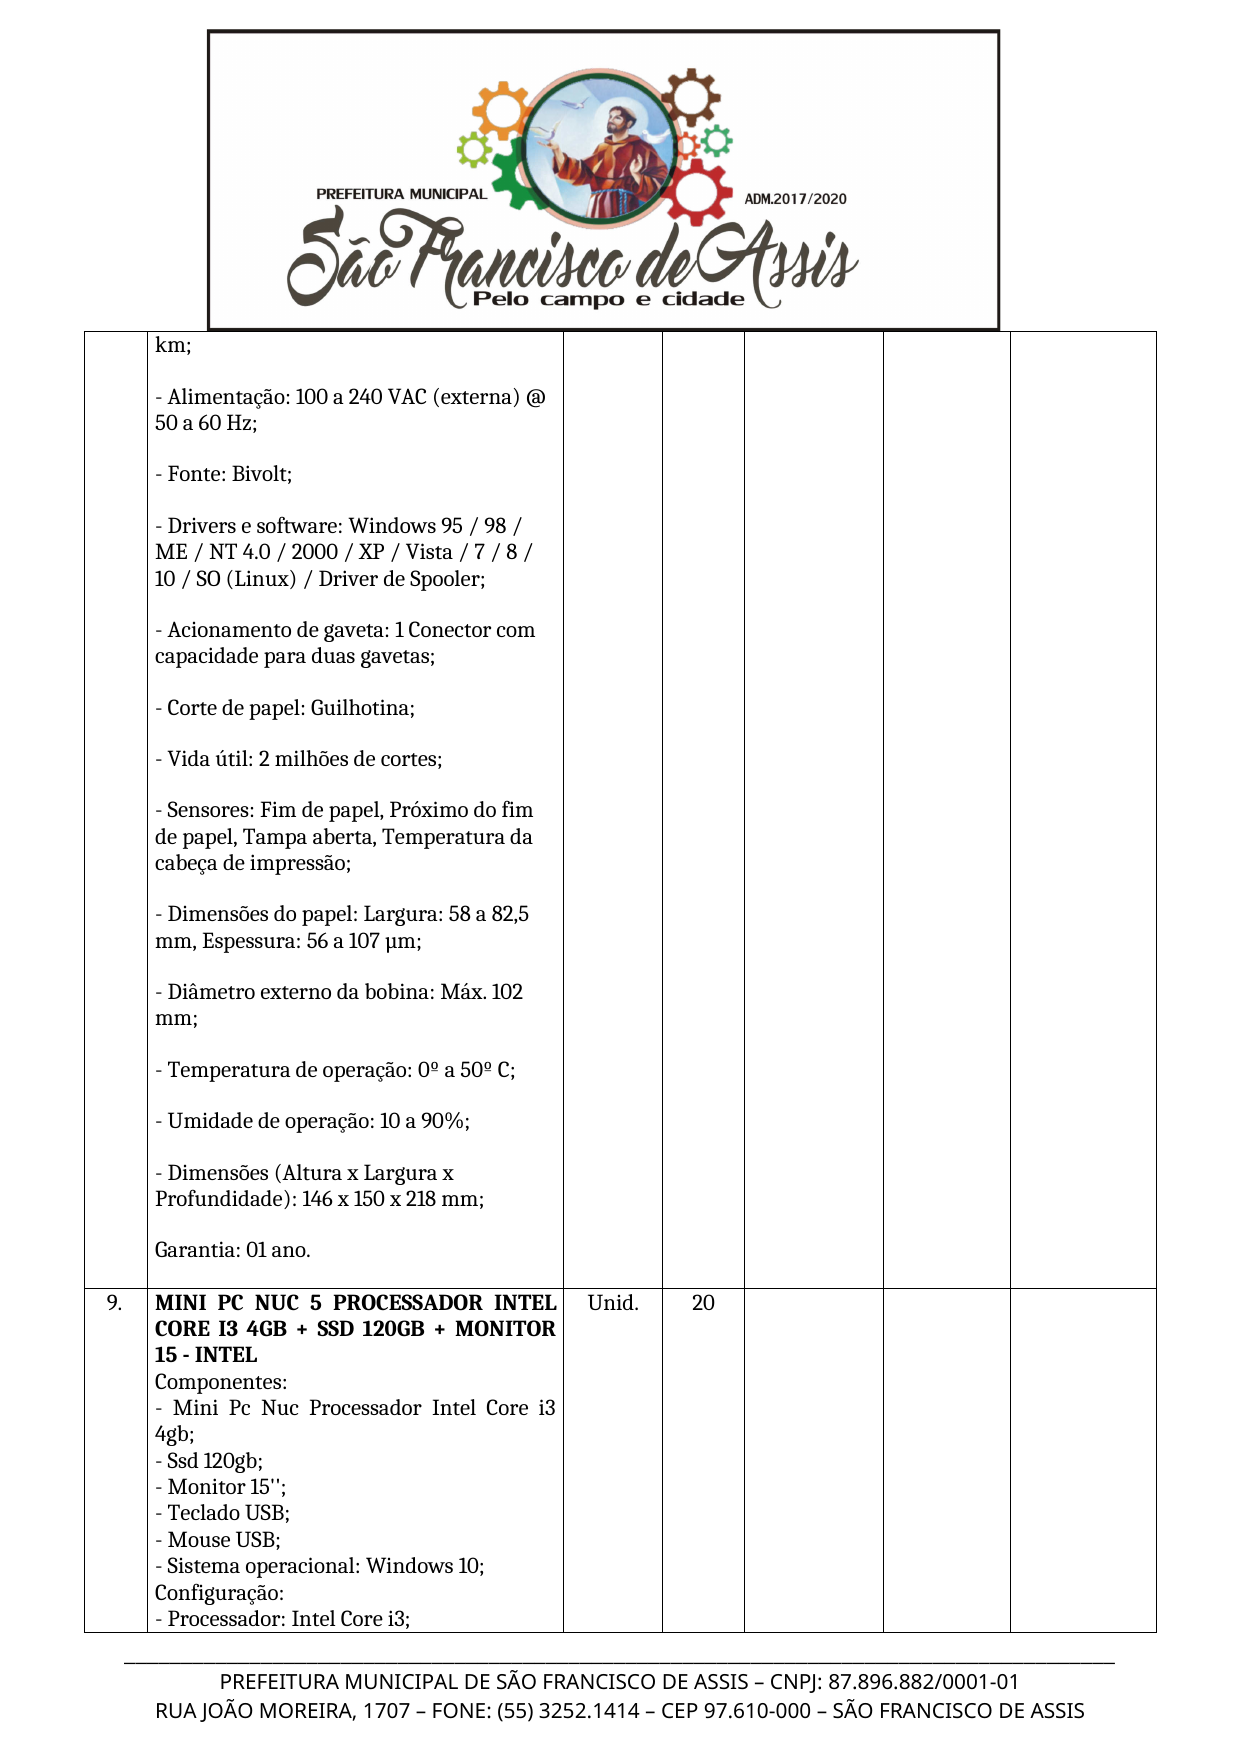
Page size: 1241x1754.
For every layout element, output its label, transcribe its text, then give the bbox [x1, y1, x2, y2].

table_cell [1011, 332, 1156, 1288]
table_cell [1011, 1289, 1156, 1632]
table_cell [745, 1289, 883, 1632]
table_cell [745, 332, 883, 1288]
table_cell [85, 332, 147, 1288]
table_cell km; - Alimentação: 100 a 240 VAC (externa) @ 50 a 60 Hz; - Fonte: Bivolt; - Drivers e software: Windows 95 / 98 / ME / NT 4.0 / 2000 / XP / Vista / 7 / 8 / 10 / SO (Linux) / Driver de Spooler; - Acionamento de gaveta: 1 Conector com capacidade para duas gavetas; - Corte de papel: Guilhotina; - Vida útil: 2 milhões de cortes; - Sensores: Fim de papel, Próximo do fim de papel, Tampa aberta, Temperatura da cabeça de impressão; - Dimensões do papel: Largura: 58 a 82,5 mm, Espessura: 56 a 107 µm; - Diâmetro externo da bobina: Máx. 102 mm; - Temperatura de operação: 0º a 50º C; - Umidade de operação: 10 a 90%; - Dimensões (Altura x Largura x Profundidade): 146 x 150 x 218 mm; Garantia: 01 ano. [148, 332, 563, 1288]
table_cell [564, 332, 662, 1288]
table_cell MINI PC NUC 5 PROCESSADOR INTEL CORE I3 4GB + SSD 120GB + MONITOR 15 - INTEL Componentes: - Mini Pc Nuc Processador Intel Core i3 4gb; - Ssd 120gb; - Monitor 15''; - Teclado USB; - Mouse USB; - Sistema operacional: Windows 10; Configuração: - Processador: Intel Core i3; [148, 1289, 563, 1632]
table_cell [884, 1289, 1010, 1632]
table_cell 20 [663, 1289, 744, 1632]
table_cell Unid. [564, 1289, 662, 1632]
table_cell 9. [85, 1289, 147, 1632]
table_cell [884, 332, 1010, 1288]
table_cell [663, 332, 744, 1288]
